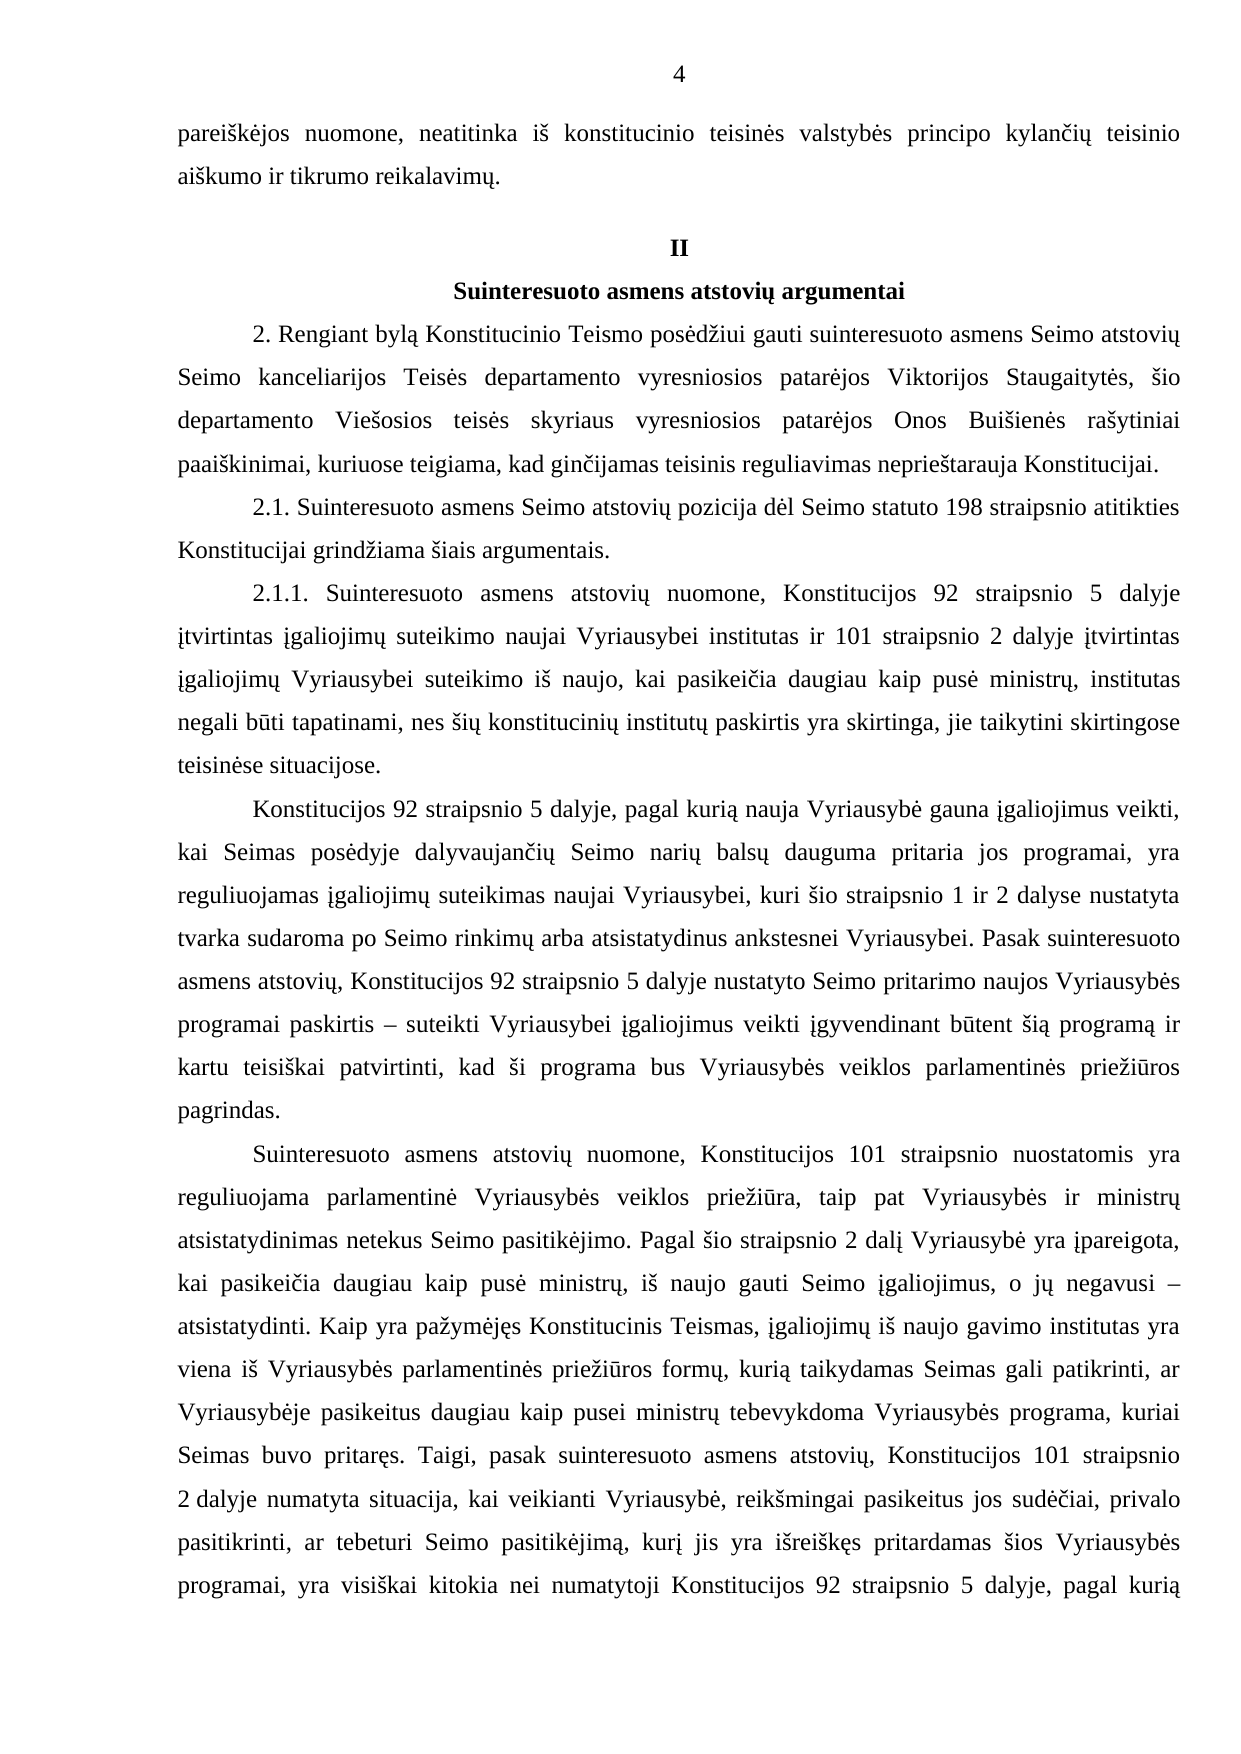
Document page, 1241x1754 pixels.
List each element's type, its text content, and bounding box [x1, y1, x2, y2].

text Konstitucijos 92 straipsnio 5 dalyje, pagal kurią nauja Vyriausybė gauna įgaliojimus veikti, kai Seimas posėdyje dalyvaujančių Seimo narių balsų dauguma pritaria jos programai, yra reguliuojamas įgaliojimų suteikimas naujai Vyriausybei, kuri šio straipsnio 1 ir 2 dalyse nustatyta tvarka sudaroma po Seimo rinkimų arba atsistatydinus ankstesnei Vyriausybei. Pasak suinteresuoto asmens atstovių, Konstitucijos 92 straipsnio 5 dalyje nustatyto Seimo pritarimo naujos Vyriausybės programai paskirtis – suteikti Vyriausybei įgaliojimus veikti įgyvendinant būtent šią programą ir kartu teisiškai patvirtinti, kad ši programa bus Vyriausybės veiklos parlamentinės priežiūros pagrindas. [177, 794, 1181, 1124]
text 2.1.1. Suinteresuoto asmens atstovių nuomone, Konstitucijos 92 straipsnio 5 dalyje įtvirtintas įgaliojimų suteikimo naujai Vyriausybei institutas ir 101 straipsnio 2 dalyje įtvirtintas įgaliojimų Vyriausybei suteikimo iš naujo, kai pasikeičia daugiau kaip pusė ministrų, institutas negali būti tapatinami, nes šių konstitucinių institutų paskirtis yra skirtinga, jie taikytini skirtingose teisinėse situacijose. [177, 578, 1181, 779]
text Suinteresuoto asmens atstovių argumentai [177, 276, 1181, 305]
text Suinteresuoto asmens atstovių nuomone, Konstitucijos 101 straipsnio nuostatomis yra reguliuojama parlamentinė Vyriausybės veiklos priežiūra, taip pat Vyriausybės ir ministrų atsistatydinimas netekus Seimo pasitikėjimo. Pagal šio straipsnio 2 dalį Vyriausybė yra įpareigota, kai pasikeičia daugiau kaip pusė ministrų, iš naujo gauti Seimo įgaliojimus, o jų negavusi – atsistatydinti. Kaip yra pažymėjęs Konstitucinis Teismas, įgaliojimų iš naujo gavimo institutas yra viena iš Vyriausybės parlamentinės priežiūros formų, kurią taikydamas Seimas gali patikrinti, ar Vyriausybėje pasikeitus daugiau kaip pusei ministrų tebevykdoma Vyriausybės programa, kuriai Seimas buvo pritaręs. Taigi, pasak suinteresuoto asmens atstovių, Konstitucijos 101 straipsnio 2 dalyje numatyta situacija, kai veikianti Vyriausybė, reikšmingai pasikeitus jos sudėčiai, privalo pasitikrinti, ar tebeturi Seimo pasitikėjimą, kurį jis yra išreiškęs pritardamas šios Vyriausybės programai, yra visiškai kitokia nei numatytoji Konstitucijos 92 straipsnio 5 dalyje, pagal kurią [177, 1139, 1181, 1599]
text 2. Rengiant bylą Konstitucinio Teismo posėdžiui gauti suinteresuoto asmens Seimo atstovių Seimo kanceliarijos Teisės departamento vyresniosios patarėjos Viktorijos Staugaitytės, šio departamento Viešosios teisės skyriaus vyresniosios patarėjos Onos Buišienės rašytiniai paaiškinimai, kuriuose teigiama, kad ginčijamas teisinis reguliavimas neprieštarauja Konstitucijai. [177, 319, 1181, 477]
text II [177, 233, 1181, 262]
text pareiškėjos nuomone, neatitinka iš konstitucinio teisinės valstybės principo kylančių teisinio aiškumo ir tikrumo reikalavimų. [177, 118, 1181, 190]
text 2.1. Suinteresuoto asmens Seimo atstovių pozicija dėl Seimo statuto 198 straipsnio atitikties Konstitucijai grindžiama šiais argumentais. [177, 492, 1181, 564]
